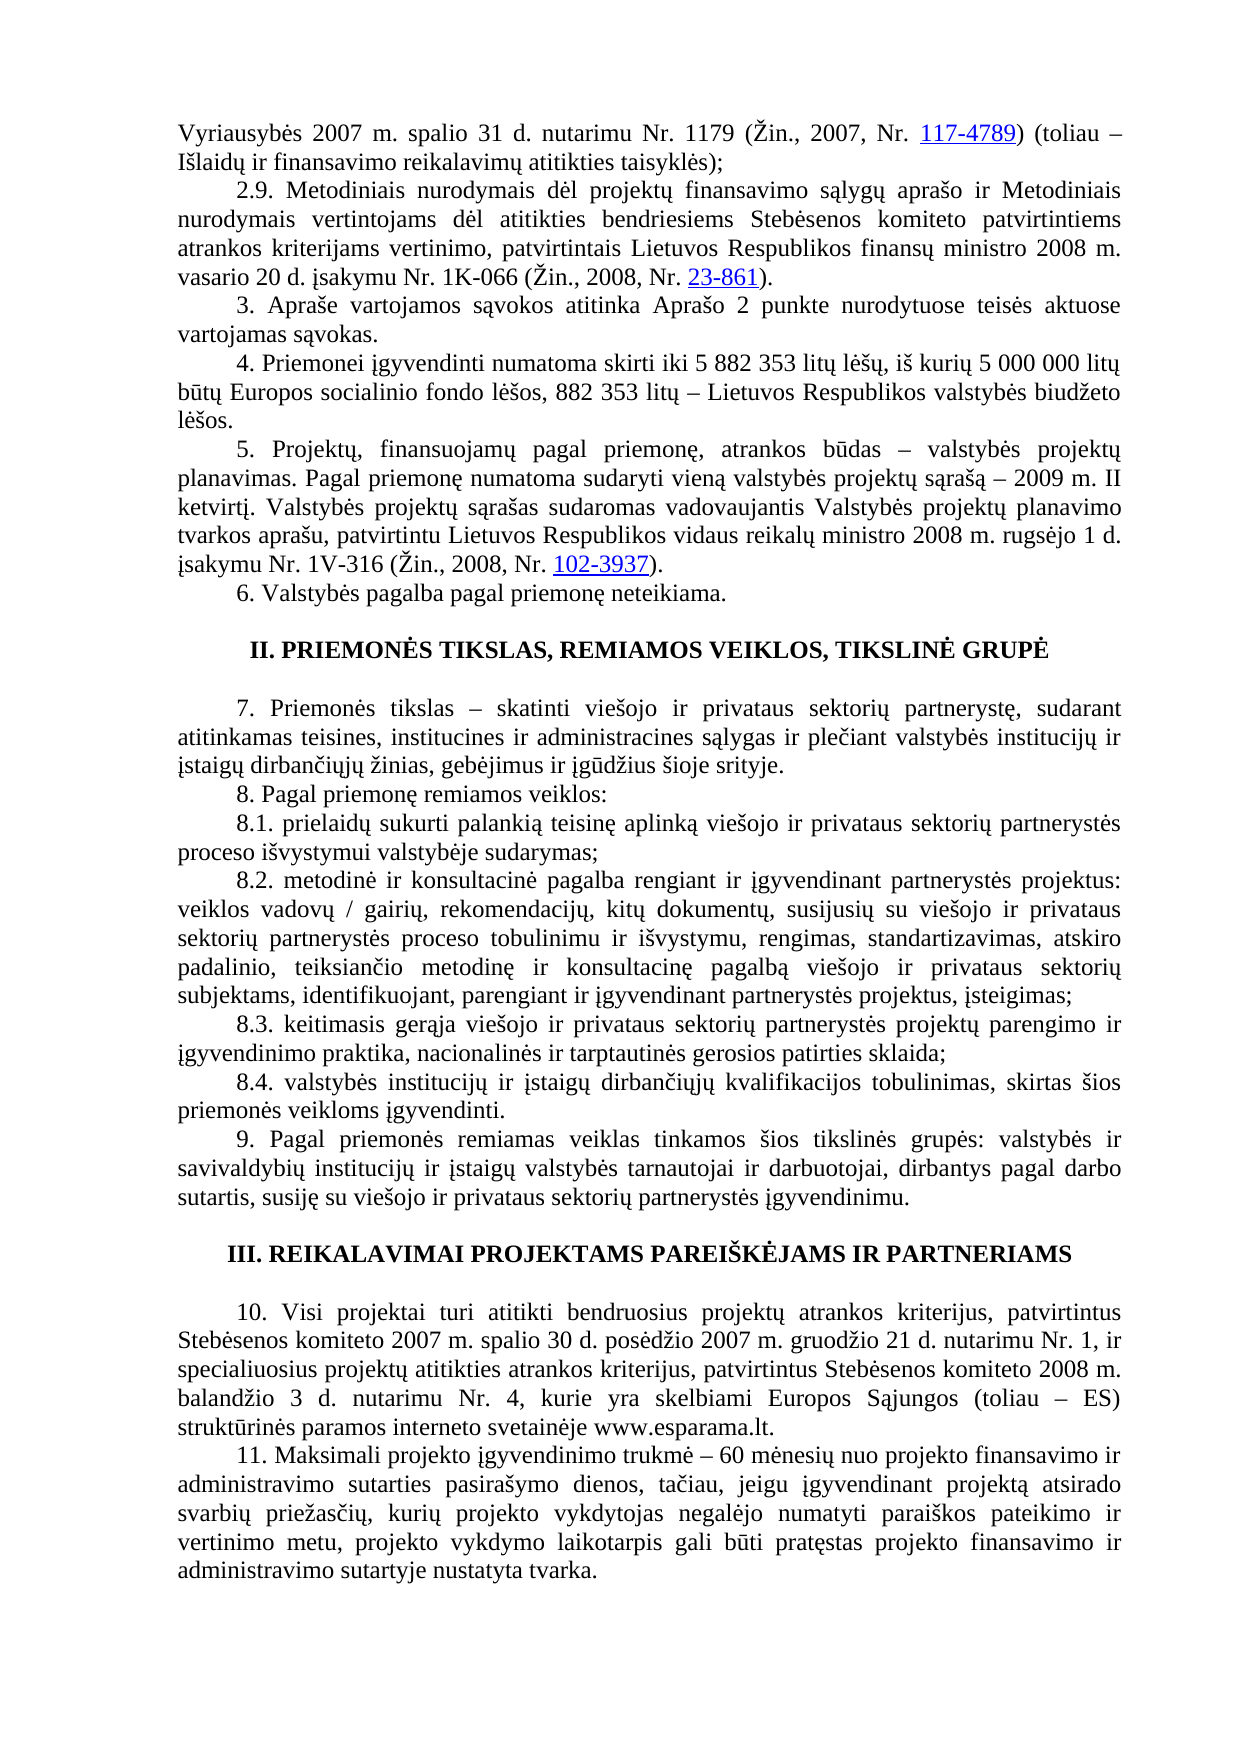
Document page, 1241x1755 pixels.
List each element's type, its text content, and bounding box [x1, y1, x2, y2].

text 8.1. prielaidų sukurti palankią teisinę aplinką viešojo ir privataus sektorių partnerystės proceso išvystymui valstybėje sudarymas; [177, 808, 1122, 866]
text III. REIKALAVIMAI PROJEKTAMS PAREIŠKĖJAMS IR PARTNERIAMS [177, 1239, 1122, 1268]
text Vyriausybės 2007 m. spalio 31 d. nutarimu Nr. 1179 (Žin., 2007, Nr. 117-4789) (toliau – Išlaidų ir finansavimo reikalavimų atitikties taisyklės); [177, 118, 1122, 176]
text 10. Visi projektai turi atitikti bendruosius projektų atrankos kriterijus, patvirtintus Stebėsenos komiteto 2007 m. spalio 30 d. posėdžio 2007 m. gruodžio 21 d. nutarimu Nr. 1, ir specialiuosius projektų atitikties atrankos kriterijus, patvirtintus Stebėsenos komiteto 2008 m. balandžio 3 d. nutarimu Nr. 4, kurie yra skelbiami Europos Sąjungos (toliau – ES) struktūrinės paramos interneto svetainėje www.esparama.lt. [177, 1297, 1122, 1441]
text 9. Pagal priemonės remiamas veiklas tinkamos šios tikslinės grupės: valstybės ir savivaldybių institucijų ir įstaigų valstybės tarnautojai ir darbuotojai, dirbantys pagal darbo sutartis, susiję su viešojo ir privataus sektorių partnerystės įgyvendinimu. [177, 1124, 1122, 1211]
text 4. Priemonei įgyvendinti numatoma skirti iki 5 882 353 litų lėšų, iš kurių 5 000 000 litų būtų Europos socialinio fondo lėšos, 882 353 litų – Lietuvos Respublikos valstybės biudžeto lėšos. [177, 348, 1122, 434]
text 2.9. Metodiniais nurodymais dėl projektų finansavimo sąlygų aprašo ir Metodiniais nurodymais vertintojams dėl atitikties bendriesiems Stebėsenos komiteto patvirtintiems atrankos kriterijams vertinimo, patvirtintais Lietuvos Respublikos finansų ministro 2008 m. vasario 20 d. įsakymu Nr. 1K-066 (Žin., 2008, Nr. 23-861). [177, 176, 1122, 291]
text 11. Maksimali projekto įgyvendinimo trukmė – 60 mėnesių nuo projekto finansavimo ir administravimo sutarties pasirašymo dienos, tačiau, jeigu įgyvendinant projektą atsirado svarbių priežasčių, kurių projekto vykdytojas negalėjo numatyti paraiškos pateikimo ir vertinimo metu, projekto vykdymo laikotarpis gali būti pratęstas projekto finansavimo ir administravimo sutartyje nustatyta tvarka. [177, 1441, 1122, 1584]
text 8. Pagal priemonę remiamos veiklos: [177, 779, 1122, 808]
text 6. Valstybės pagalba pagal priemonę neteikiama. [177, 578, 1122, 607]
text 8.3. keitimasis gerąja viešojo ir privataus sektorių partnerystės projektų parengimo ir įgyvendinimo praktika, nacionalinės ir tarptautinės gerosios patirties sklaida; [177, 1009, 1122, 1067]
text 7. Priemonės tikslas – skatinti viešojo ir privataus sektorių partnerystę, sudarant atitinkamas teisines, institucines ir administracines sąlygas ir plečiant valstybės institucijų ir įstaigų dirbančiųjų žinias, gebėjimus ir įgūdžius šioje srityje. [177, 693, 1122, 779]
text 5. Projektų, finansuojamų pagal priemonę, atrankos būdas – valstybės projektų planavimas. Pagal priemonę numatoma sudaryti vieną valstybės projektų sąrašą – 2009 m. II ketvirtį. Valstybės projektų sąrašas sudaromas vadovaujantis Valstybės projektų planavimo tvarkos aprašu, patvirtintu Lietuvos Respublikos vidaus reikalų ministro 2008 m. rugsėjo 1 d. įsakymu Nr. 1V-316 (Žin., 2008, Nr. 102-3937). [177, 434, 1122, 578]
text II. PRIEMONĖS TIKSLAS, REMIAMOS VEIKLOS, TIKSLINĖ GRUPĖ [177, 636, 1122, 664]
text 8.4. valstybės institucijų ir įstaigų dirbančiųjų kvalifikacijos tobulinimas, skirtas šios priemonės veikloms įgyvendinti. [177, 1067, 1122, 1124]
text 8.2. metodinė ir konsultacinė pagalba rengiant ir įgyvendinant partnerystės projektus: veiklos vadovų / gairių, rekomendacijų, kitų dokumentų, susijusių su viešojo ir privataus sektorių partnerystės proceso tobulinimu ir išvystymu, rengimas, standartizavimas, atskiro padalinio, teiksiančio metodinę ir konsultacinę pagalbą viešojo ir privataus sektorių subjektams, identifikuojant, parengiant ir įgyvendinant partnerystės projektus, įsteigimas; [177, 866, 1122, 1009]
text 3. Apraše vartojamos sąvokos atitinka Aprašo 2 punkte nurodytuose teisės aktuose vartojamas sąvokas. [177, 291, 1122, 348]
